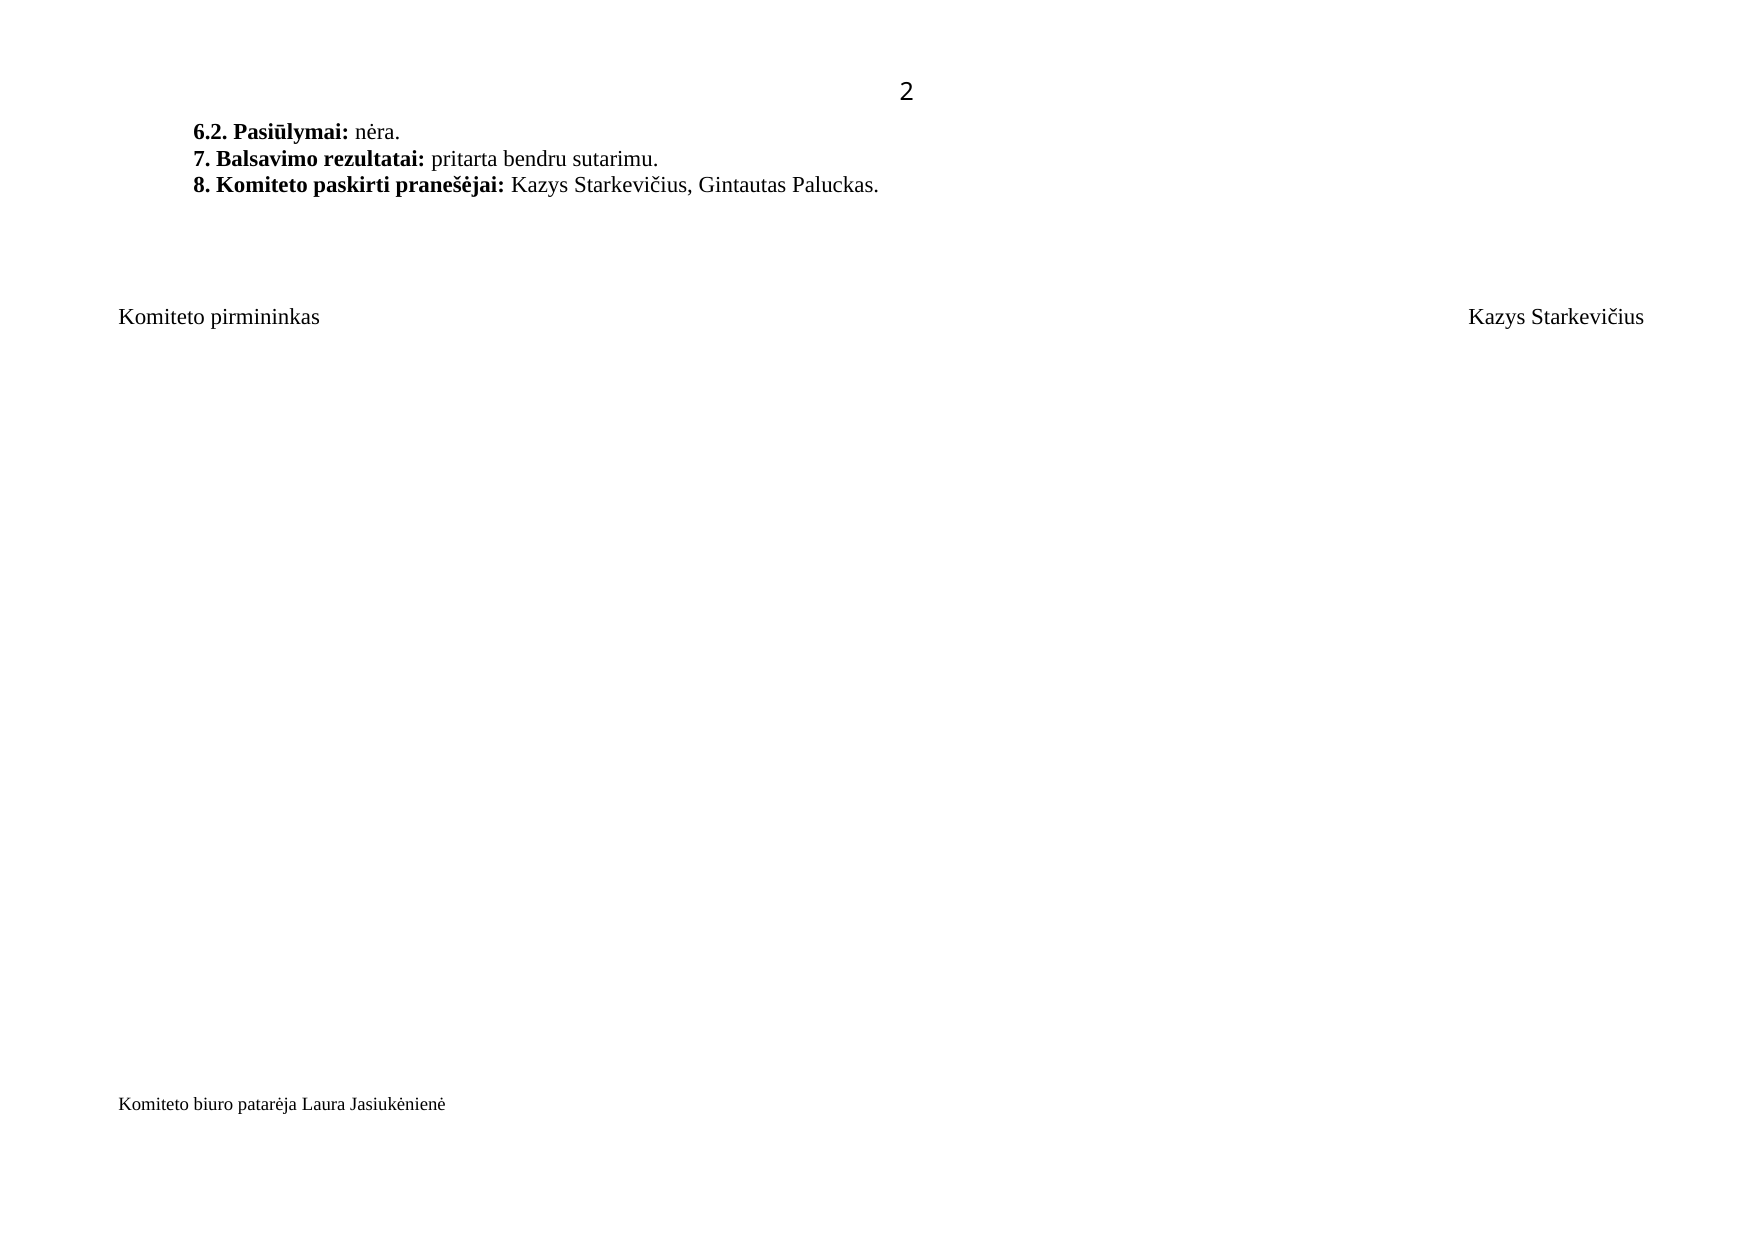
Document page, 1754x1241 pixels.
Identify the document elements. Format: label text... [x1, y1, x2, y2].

text 6.2. Pasiūlymai: nėra. [118, 118, 1695, 144]
text Komiteto pirmininkas Kazys Starkevičius [118, 303, 1695, 329]
text Komiteto biuro patarėja Laura Jasiukėnienė [118, 1093, 1695, 1115]
text 7. Balsavimo rezultatai: pritarta bendru sutarimu. [118, 144, 1695, 171]
text 8. Komiteto paskirti pranešėjai: Kazys Starkevičius, Gintautas Paluckas. [118, 171, 1695, 197]
